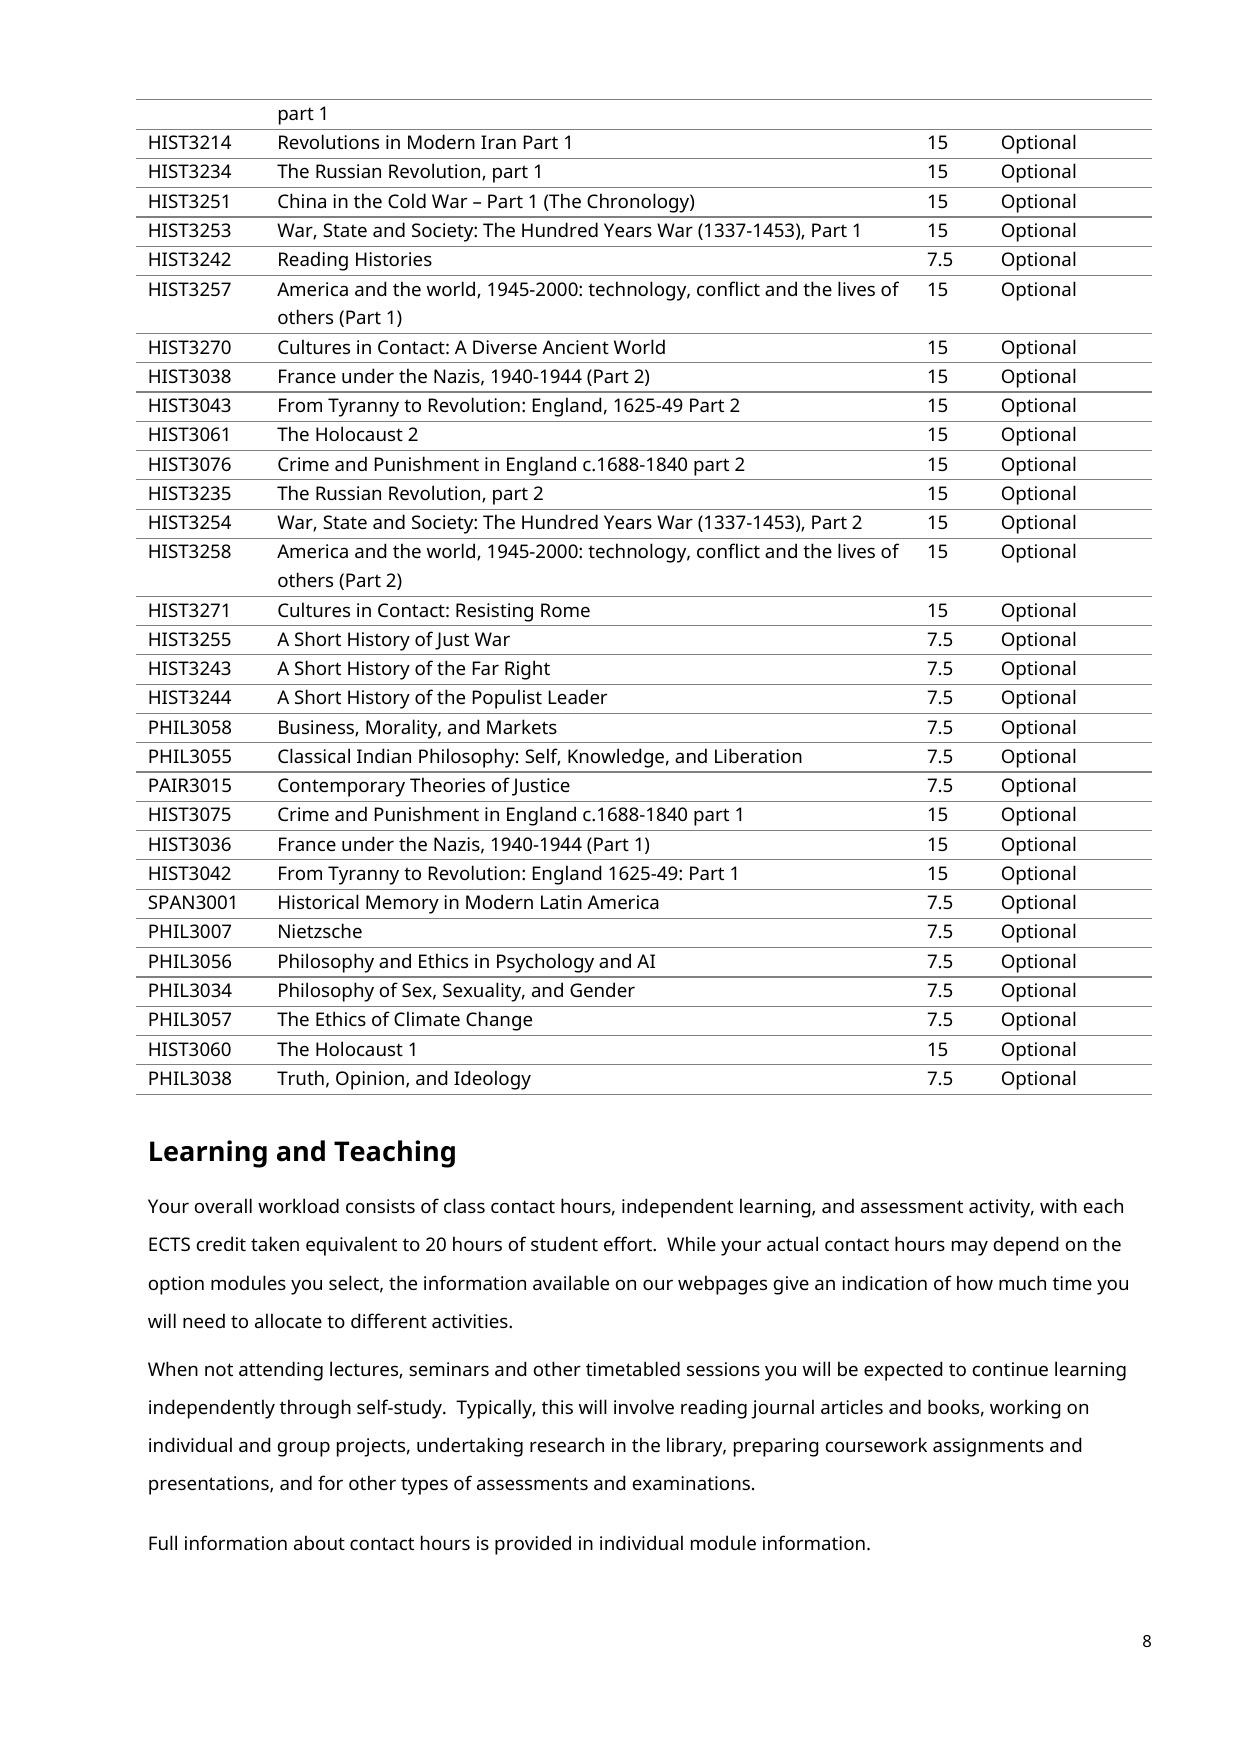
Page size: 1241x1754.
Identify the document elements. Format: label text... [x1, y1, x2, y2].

table_cell PHIL3038 [136, 1065, 266, 1093]
table_cell 15 [916, 510, 989, 538]
table_cell HIST3042 [136, 860, 266, 888]
table_cell Optional [989, 597, 1152, 625]
table_cell 15 [916, 393, 989, 421]
table_cell HIST3235 [136, 480, 266, 508]
table_cell A Short History of the Far Right [266, 655, 916, 684]
table_cell Optional [989, 247, 1152, 275]
table_cell War, State and Society: The Hundred Years War (1337-1453), Part 2 [266, 510, 916, 538]
table_cell Optional [989, 451, 1152, 479]
table_cell HIST3270 [136, 334, 266, 362]
table_cell Optional [989, 948, 1152, 976]
table_cell HIST3060 [136, 1036, 266, 1064]
table_cell Optional [989, 831, 1152, 859]
table_cell 7.5 [916, 978, 989, 1006]
table_cell 7.5 [916, 714, 989, 742]
table_cell Nietzsche [266, 919, 916, 947]
table_cell HIST3257 [136, 276, 266, 333]
table_cell HIST3043 [136, 393, 266, 421]
table_cell 7.5 [916, 685, 989, 713]
table_cell Historical Memory in Modern Latin America [266, 890, 916, 918]
table_cell The Holocaust 1 [266, 1036, 916, 1064]
table_cell Optional [989, 685, 1152, 713]
table_cell HIST3255 [136, 626, 266, 654]
table_cell Philosophy of Sex, Sexuality, and Gender [266, 978, 916, 1006]
table_cell The Ethics of Climate Change [266, 1007, 916, 1035]
table_cell 15 [916, 539, 989, 596]
table_cell PHIL3055 [136, 743, 266, 771]
table_cell Optional [989, 802, 1152, 830]
table_cell Optional [989, 159, 1152, 187]
table_cell Optional [989, 1036, 1152, 1064]
table_cell Contemporary Theories of Justice [266, 773, 916, 801]
table_cell HIST3251 [136, 188, 266, 216]
table_cell 7.5 [916, 626, 989, 654]
table_cell Truth, Opinion, and Ideology [266, 1065, 916, 1093]
table_cell China in the Cold War – Part 1 (The Chronology) [266, 188, 916, 216]
table_cell PHIL3034 [136, 978, 266, 1006]
table_cell 7.5 [916, 247, 989, 275]
table_cell 7.5 [916, 890, 989, 918]
table_cell Optional [989, 188, 1152, 216]
table_cell Optional [989, 393, 1152, 421]
table_cell HIST3075 [136, 802, 266, 830]
table_cell France under the Nazis, 1940-1944 (Part 2) [266, 363, 916, 391]
table_cell Crime and Punishment in England c.1688-1840 part 1 [266, 802, 916, 830]
table_cell HIST3243 [136, 655, 266, 684]
table_cell PHIL3056 [136, 948, 266, 976]
table_cell HIST3076 [136, 451, 266, 479]
table_cell HIST3271 [136, 597, 266, 625]
table_cell Optional [989, 422, 1152, 450]
table_cell 15 [916, 480, 989, 508]
table_cell 7.5 [916, 1065, 989, 1093]
table_cell Classical Indian Philosophy: Self, Knowledge, and Liberation [266, 743, 916, 771]
table_cell France under the Nazis, 1940-1944 (Part 1) [266, 831, 916, 859]
table_cell Optional [989, 978, 1152, 1006]
table_cell 7.5 [916, 655, 989, 684]
table_cell The Russian Revolution, part 1 [266, 159, 916, 187]
table_cell Optional [989, 539, 1152, 596]
text Full information about contact hours is provided in individual module information. [148, 1531, 1152, 1556]
text Your overall workload consists of class contact hours, independent learning, and assessment activity, with each ECTS credit taken equivalent to 20 hours of student effort. While your actual contact hours may depend on the option modules you select, the information available on our webpages give an indication of how much time you will need to allocate to different activities. [148, 1193, 1152, 1334]
table_cell Business, Morality, and Markets [266, 714, 916, 742]
table_cell War, State and Society: The Hundred Years War (1337-1453), Part 1 [266, 218, 916, 246]
table_cell 15 [916, 422, 989, 450]
table_cell 15 [916, 130, 989, 158]
table_cell 15 [916, 276, 989, 333]
table_cell HIST3253 [136, 218, 266, 246]
table_cell Optional [989, 480, 1152, 508]
table_cell Revolutions in Modern Iran Part 1 [266, 130, 916, 158]
table_cell 15 [916, 831, 989, 859]
table_cell 15 [916, 363, 989, 391]
table_cell 7.5 [916, 919, 989, 947]
table_cell The Russian Revolution, part 2 [266, 480, 916, 508]
table_cell Crime and Punishment in England c.1688-1840 part 2 [266, 451, 916, 479]
subtitle Learning and Teaching [148, 1132, 1152, 1169]
table_cell HIST3036 [136, 831, 266, 859]
table_cell Reading Histories [266, 247, 916, 275]
table_cell PAIR3015 [136, 773, 266, 801]
table_cell 7.5 [916, 743, 989, 771]
table_cell Optional [989, 626, 1152, 654]
table_cell part 1 [266, 100, 916, 128]
text When not attending lectures, seminars and other timetabled sessions you will be expected to continue learning independently through self-study. Typically, this will involve reading journal articles and books, working on individual and group projects, undertaking research in the library, preparing coursework assignments and presentations, and for other types of assessments and examinations. [148, 1356, 1152, 1496]
table_cell America and the world, 1945-2000: technology, conflict and the lives of others (Part 2) [266, 539, 916, 596]
table_cell HIST3038 [136, 363, 266, 391]
table_cell A Short History of the Populist Leader [266, 685, 916, 713]
table_cell HIST3242 [136, 247, 266, 275]
table_cell PHIL3057 [136, 1007, 266, 1035]
table_cell 7.5 [916, 773, 989, 801]
table_cell 15 [916, 1036, 989, 1064]
table_cell [136, 100, 266, 128]
table_cell The Holocaust 2 [266, 422, 916, 450]
table_cell [989, 100, 1152, 128]
table_cell 7.5 [916, 1007, 989, 1035]
table_cell 15 [916, 218, 989, 246]
table_cell Cultures in Contact: Resisting Rome [266, 597, 916, 625]
table_cell Optional [989, 860, 1152, 888]
table_cell From Tyranny to Revolution: England 1625-49: Part 1 [266, 860, 916, 888]
table_cell Optional [989, 510, 1152, 538]
table_cell HIST3254 [136, 510, 266, 538]
table_cell PHIL3058 [136, 714, 266, 742]
table_cell 15 [916, 597, 989, 625]
table_cell Optional [989, 919, 1152, 947]
table_cell America and the world, 1945-2000: technology, conflict and the lives of others (Part 1) [266, 276, 916, 333]
table_cell A Short History of Just War [266, 626, 916, 654]
table_cell Optional [989, 773, 1152, 801]
table_cell Cultures in Contact: A Diverse Ancient World [266, 334, 916, 362]
table_cell HIST3234 [136, 159, 266, 187]
table_cell 15 [916, 159, 989, 187]
table_cell 15 [916, 802, 989, 830]
table_cell Philosophy and Ethics in Psychology and AI [266, 948, 916, 976]
table_cell HIST3061 [136, 422, 266, 450]
table_cell From Tyranny to Revolution: England, 1625-49 Part 2 [266, 393, 916, 421]
table_cell 7.5 [916, 948, 989, 976]
table_cell Optional [989, 1007, 1152, 1035]
table_cell HIST3244 [136, 685, 266, 713]
table_cell 15 [916, 451, 989, 479]
table_cell Optional [989, 218, 1152, 246]
table_cell 15 [916, 860, 989, 888]
table_cell HIST3214 [136, 130, 266, 158]
table_cell Optional [989, 1065, 1152, 1093]
table_cell HIST3258 [136, 539, 266, 596]
table_cell 15 [916, 334, 989, 362]
table_cell SPAN3001 [136, 890, 266, 918]
table_cell PHIL3007 [136, 919, 266, 947]
table_cell Optional [989, 743, 1152, 771]
table_cell Optional [989, 334, 1152, 362]
table_cell Optional [989, 276, 1152, 333]
table_cell Optional [989, 714, 1152, 742]
table_cell Optional [989, 363, 1152, 391]
table_cell Optional [989, 655, 1152, 684]
table_cell [916, 100, 989, 128]
table_cell Optional [989, 130, 1152, 158]
table_cell Optional [989, 890, 1152, 918]
table_cell 15 [916, 188, 989, 216]
